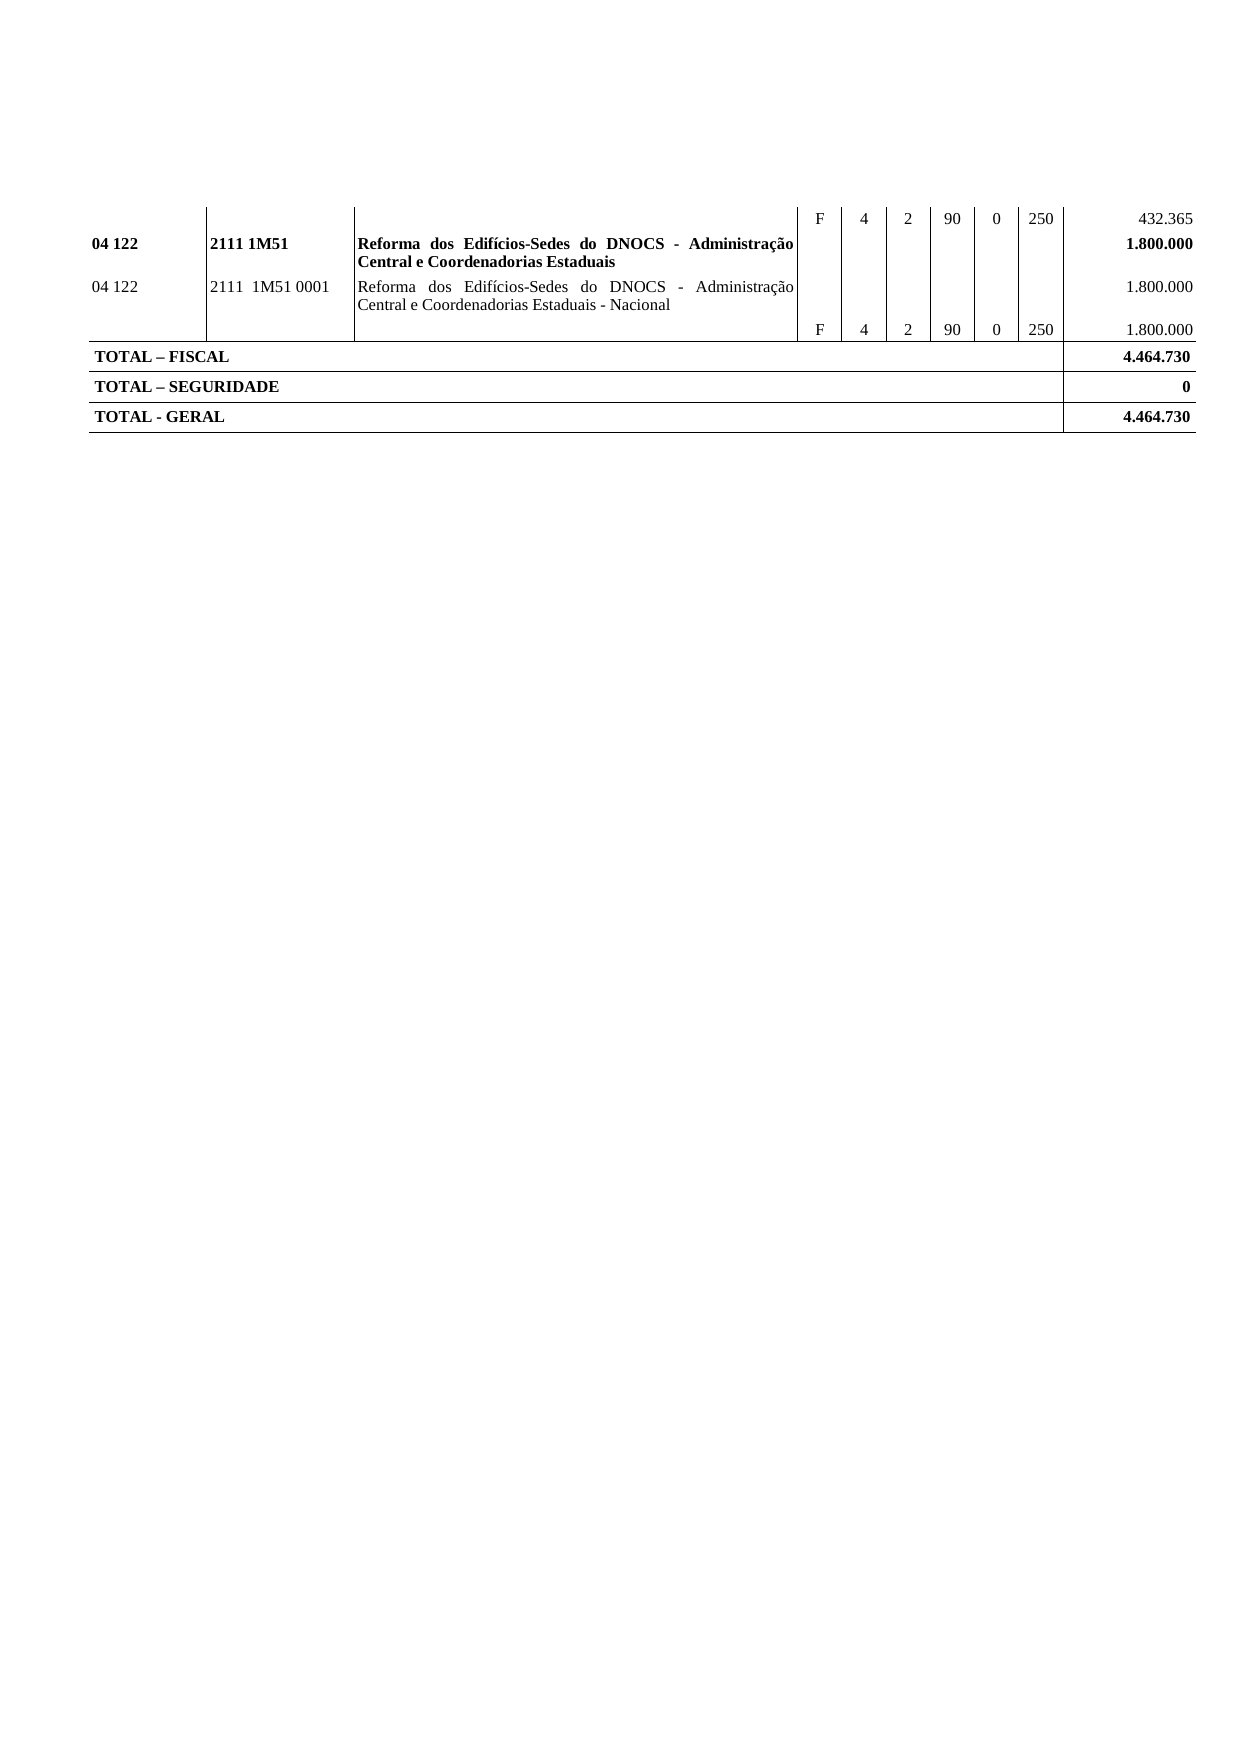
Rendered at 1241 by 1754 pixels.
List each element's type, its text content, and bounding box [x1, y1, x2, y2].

table_cell [89, 207, 206, 231]
table_cell F [798, 317, 841, 341]
table_cell [355, 317, 797, 341]
table_cell 2111 1M51 0001 [207, 274, 354, 317]
table_cell 0 [1064, 372, 1196, 402]
table_cell 1.800.000 [1064, 317, 1196, 341]
table_cell [975, 274, 1018, 317]
table_cell [931, 231, 974, 274]
table_cell [355, 207, 797, 231]
table_cell [975, 231, 1018, 274]
table_cell 04 122 [89, 231, 206, 274]
table_cell [842, 274, 886, 317]
table_cell Reforma dos Edifícios-Sedes do DNOCS - Administração Central e Coordenadorias Estaduais - Nacional [355, 274, 797, 317]
table_cell [842, 231, 886, 274]
table_cell 90 [931, 317, 974, 341]
table_cell TOTAL - GERAL [89, 403, 1063, 432]
table_cell [887, 231, 930, 274]
table_cell Reforma dos Edifícios-Sedes do DNOCS - Administração Central e Coordenadorias Estaduais [355, 231, 797, 274]
table_cell 2 [887, 317, 930, 341]
table_cell [1019, 274, 1063, 317]
table_cell [207, 207, 354, 231]
table_cell 1.800.000 [1064, 274, 1196, 317]
table_cell [207, 317, 354, 341]
table_cell 04 122 [89, 274, 206, 317]
table_cell TOTAL – FISCAL [89, 342, 1063, 371]
table_cell [887, 274, 930, 317]
table_cell 4.464.730 [1064, 342, 1196, 371]
table_cell 1.800.000 [1064, 231, 1196, 274]
table_cell 90 [931, 207, 974, 231]
table_cell 2 [887, 207, 930, 231]
table_cell TOTAL – SEGURIDADE [89, 372, 1063, 402]
table_cell 2111 1M51 [207, 231, 354, 274]
table_cell [931, 274, 974, 317]
table_cell [1019, 231, 1063, 274]
table_cell 250 [1019, 207, 1063, 231]
table_cell 0 [975, 207, 1018, 231]
table_cell [1063, 433, 1196, 480]
table_cell [798, 274, 841, 317]
table_cell F [798, 207, 841, 231]
table_cell 0 [975, 317, 1018, 341]
table_cell 432.365 [1064, 207, 1196, 231]
table_cell [798, 231, 841, 274]
table_cell 250 [1019, 317, 1063, 341]
table_cell [89, 317, 206, 341]
table_cell 4 [842, 207, 886, 231]
table_cell 4.464.730 [1064, 403, 1196, 432]
table_cell 4 [842, 317, 886, 341]
table_cell [89, 433, 1063, 480]
